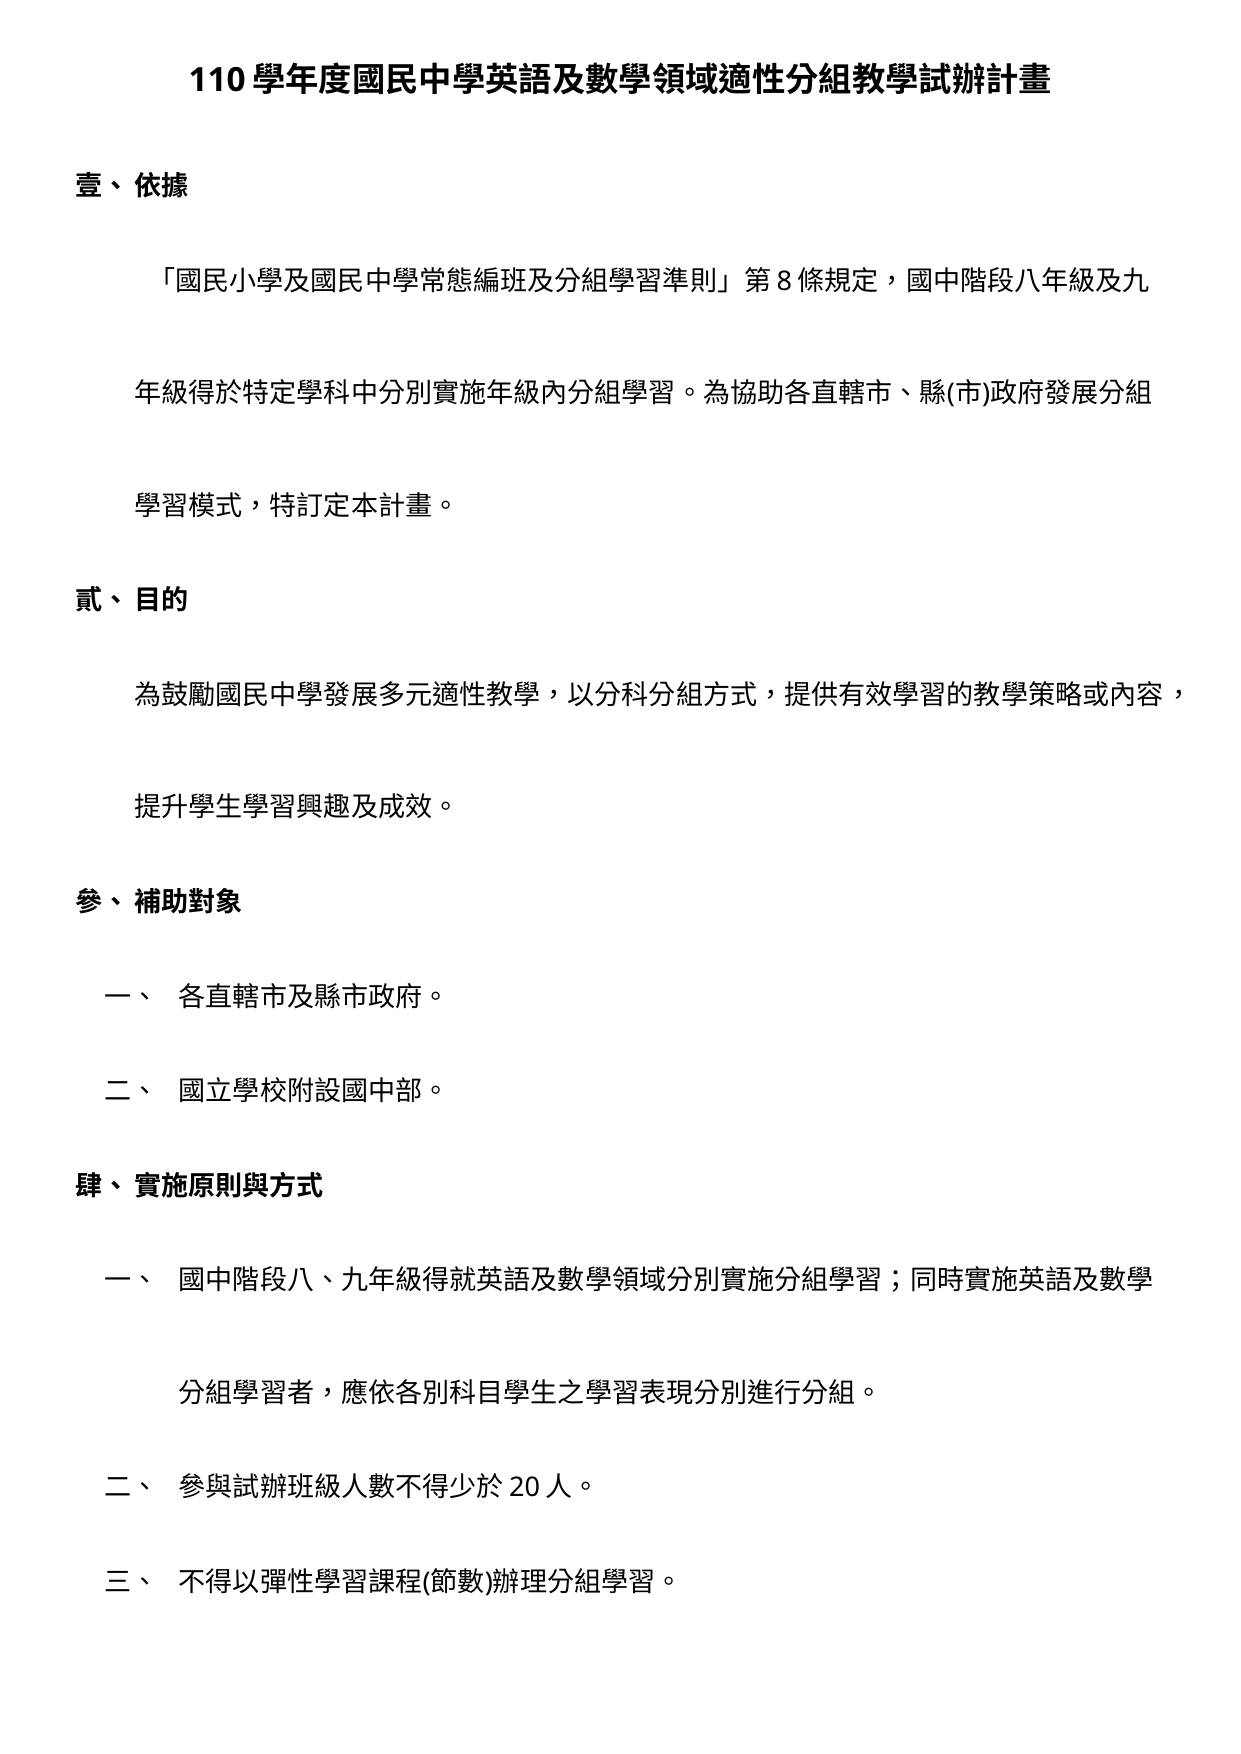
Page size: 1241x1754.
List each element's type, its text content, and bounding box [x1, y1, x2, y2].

list 目的 [75, 554, 1165, 629]
text 為鼓勵國民中學發展多元適性教學，以分科分組方式，提供有效學習的教學策略或內容，提升學生學習興趣及成效。 [134, 649, 1165, 836]
text 「國民小學及國民中學常態編班及分組學習準則」第8條規定，國中階段八年級及九年級得於特定學科中分別實施年級內分組學習。為協助各直轄市、縣(市)政府發展分組學習模式，特訂定本計畫。 [134, 235, 1165, 535]
list 補助對象 [75, 856, 1165, 931]
list 國立學校附設國中部。 [104, 1045, 1165, 1120]
list 實施原則與方式 [75, 1140, 1165, 1215]
list 參與試辦班級人數不得少於20人。 [104, 1441, 1165, 1516]
list 依據 [75, 140, 1165, 215]
text 110學年度國民中學英語及數學領域適性分組教學試辦計畫 [75, 33, 1165, 108]
list 不得以彈性學習課程(節數)辦理分組學習。 [104, 1536, 1165, 1611]
list 各直轄市及縣市政府。 [104, 951, 1165, 1026]
list 國中階段八、九年級得就英語及數學領域分別實施分組學習；同時實施英語及數學分組學習者，應依各別科目學生之學習表現分別進行分組。 [104, 1234, 1165, 1422]
